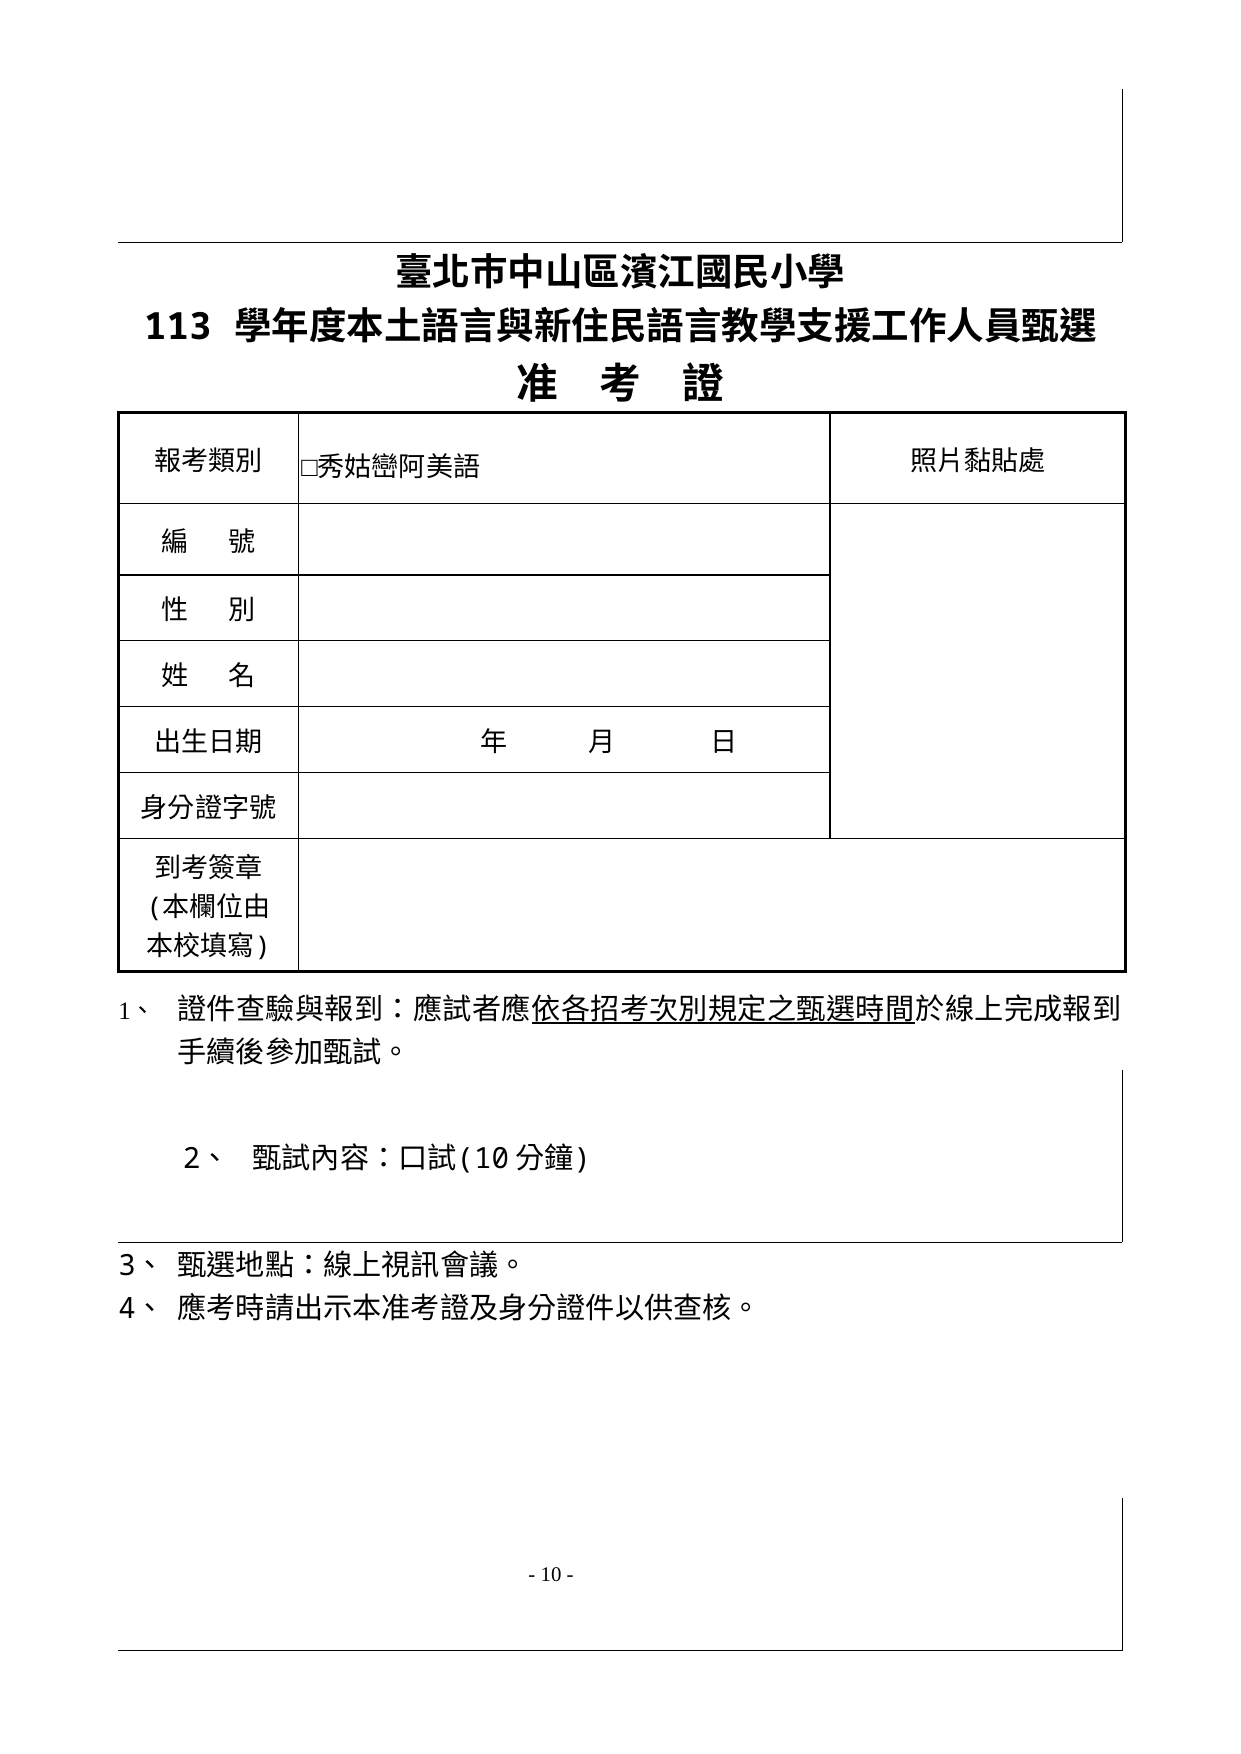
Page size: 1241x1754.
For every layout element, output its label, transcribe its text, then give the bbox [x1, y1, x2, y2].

list 證件查驗與報到：應試者應依各招考次別規定之甄選時間於線上完成報到手續後參加甄試。 [118, 986, 1122, 1070]
table_header 報考類別 [120, 414, 298, 503]
table_header □秀姑巒阿美語 [299, 414, 829, 503]
table_header 照片黏貼處 [831, 414, 1124, 503]
text 臺北巿中山區濱江國民小學 [118, 242, 1122, 296]
table_cell 到考簽章 (本欄位由 本校填寫) [120, 839, 298, 970]
text 准 考 證 [118, 351, 1122, 411]
list 應考時請出示本准考證及身分證件以供查核。 [118, 1284, 1122, 1327]
table_cell 編 號 [120, 504, 298, 574]
table_cell 年 月 日 [299, 707, 829, 772]
list 甄選地點：線上視訊會議。 [118, 1242, 1122, 1284]
table_cell 出生日期 [120, 707, 298, 772]
table_cell [299, 504, 829, 574]
table_cell [831, 504, 1124, 837]
table_cell [299, 576, 829, 640]
table_cell [299, 839, 1124, 970]
table_cell [299, 641, 829, 706]
table_cell 性 別 [120, 576, 298, 640]
list 甄試內容：口試(10分鐘) [118, 1070, 1122, 1242]
table_cell 姓 名 [120, 641, 298, 706]
table_cell [299, 773, 829, 837]
text 113 學年度本土語言與新住民語言教學支援工作人員甄選 [118, 296, 1122, 351]
table_cell 身分證字號 [120, 773, 298, 837]
